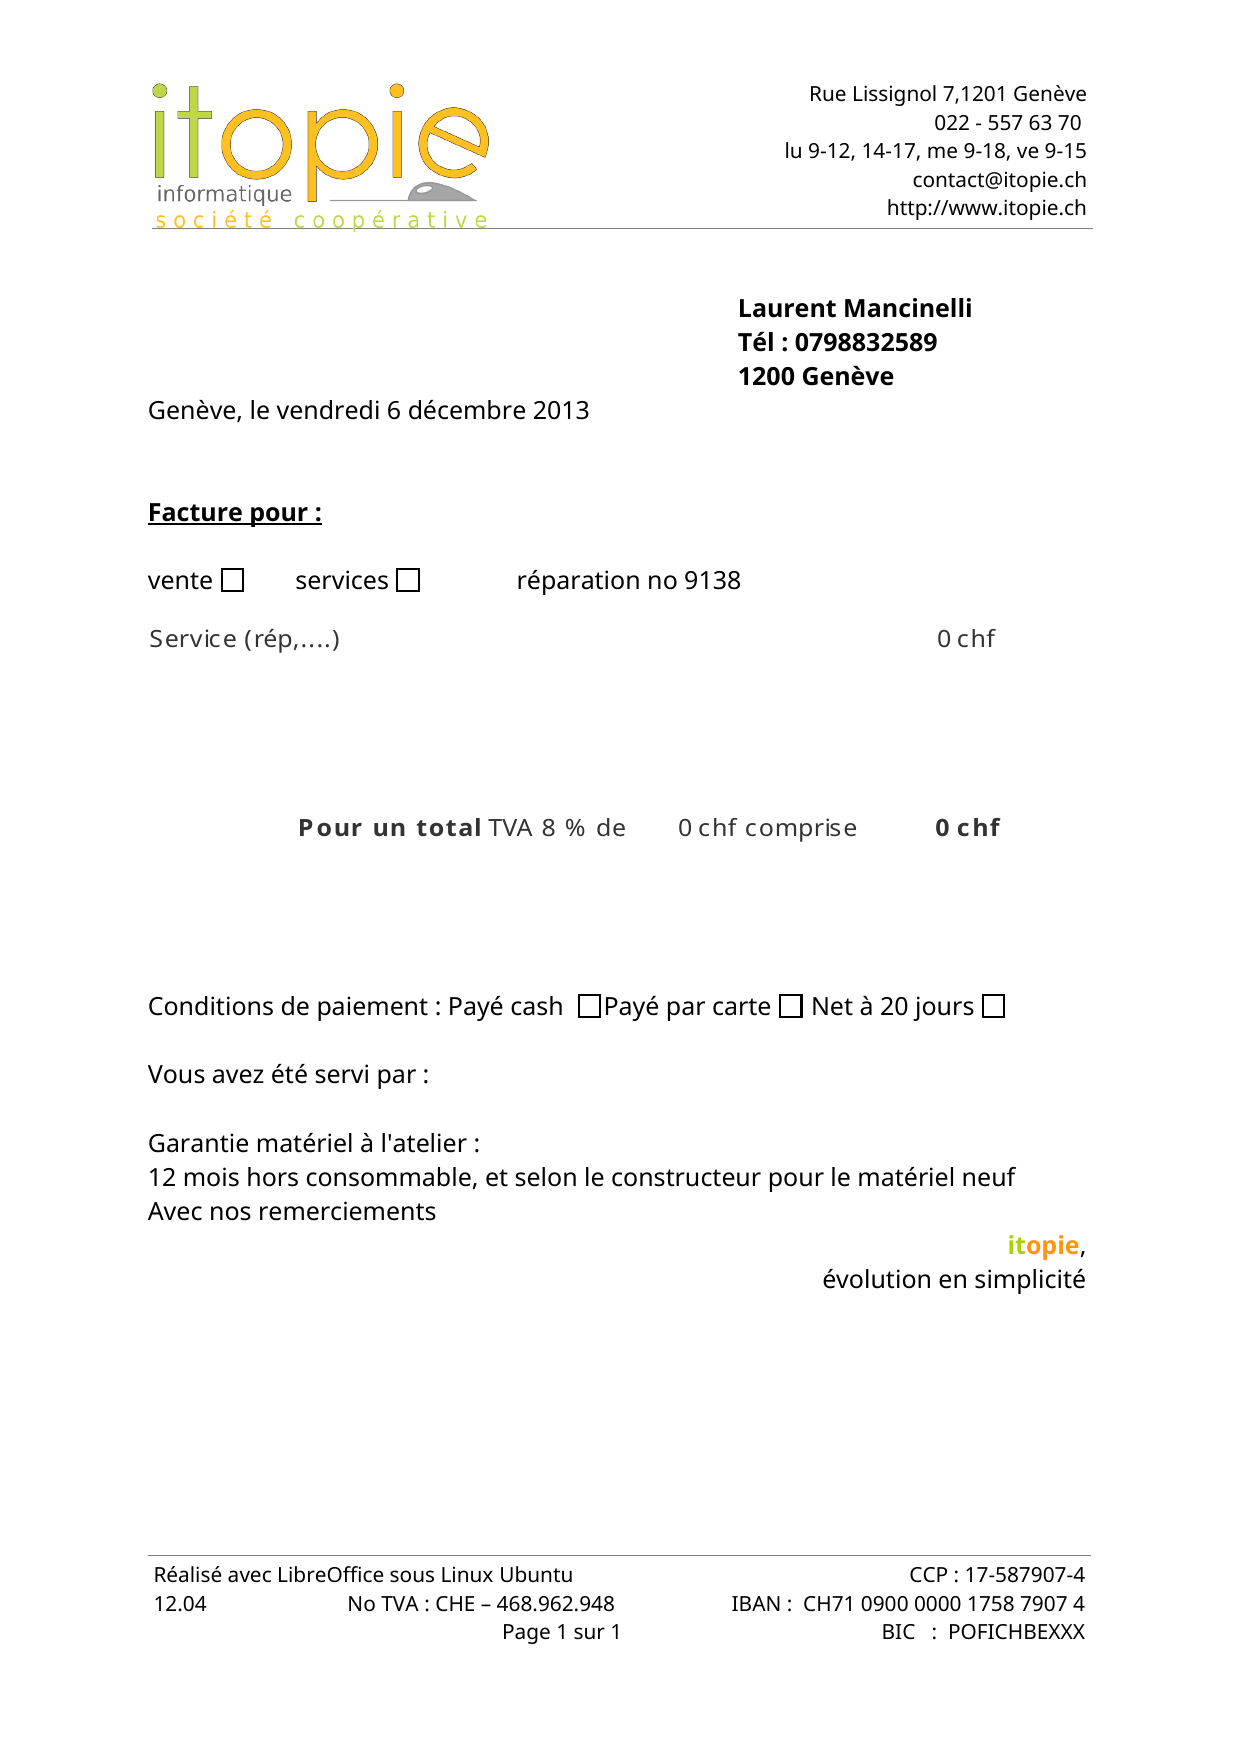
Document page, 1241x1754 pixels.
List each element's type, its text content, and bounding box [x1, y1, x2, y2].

picture [138, 72, 500, 244]
text Vous avez été servi par : [148, 1057, 1093, 1091]
text Avec nos remerciements [148, 1193, 1093, 1227]
text Facture pour : [148, 495, 1093, 529]
text vente services réparation no 9138 [148, 563, 1093, 597]
text Conditions de paiement : Payé cash Payé par carte Net à 20 jours [148, 989, 1093, 1023]
text Tél : 0798832589 [148, 324, 1093, 358]
text Laurent Mancinelli [148, 290, 1093, 324]
text évolution en simplicité [148, 1262, 1093, 1296]
text 1200 Genève [148, 358, 1093, 392]
text 12 mois hors consommable, et selon le constructeur pour le matériel neuf [148, 1159, 1093, 1193]
text Garantie matériel à l'atelier : [148, 1125, 1093, 1159]
text Genève, le vendredi 6 décembre 2013 [148, 392, 1093, 427]
text itopie, [148, 1227, 1093, 1262]
